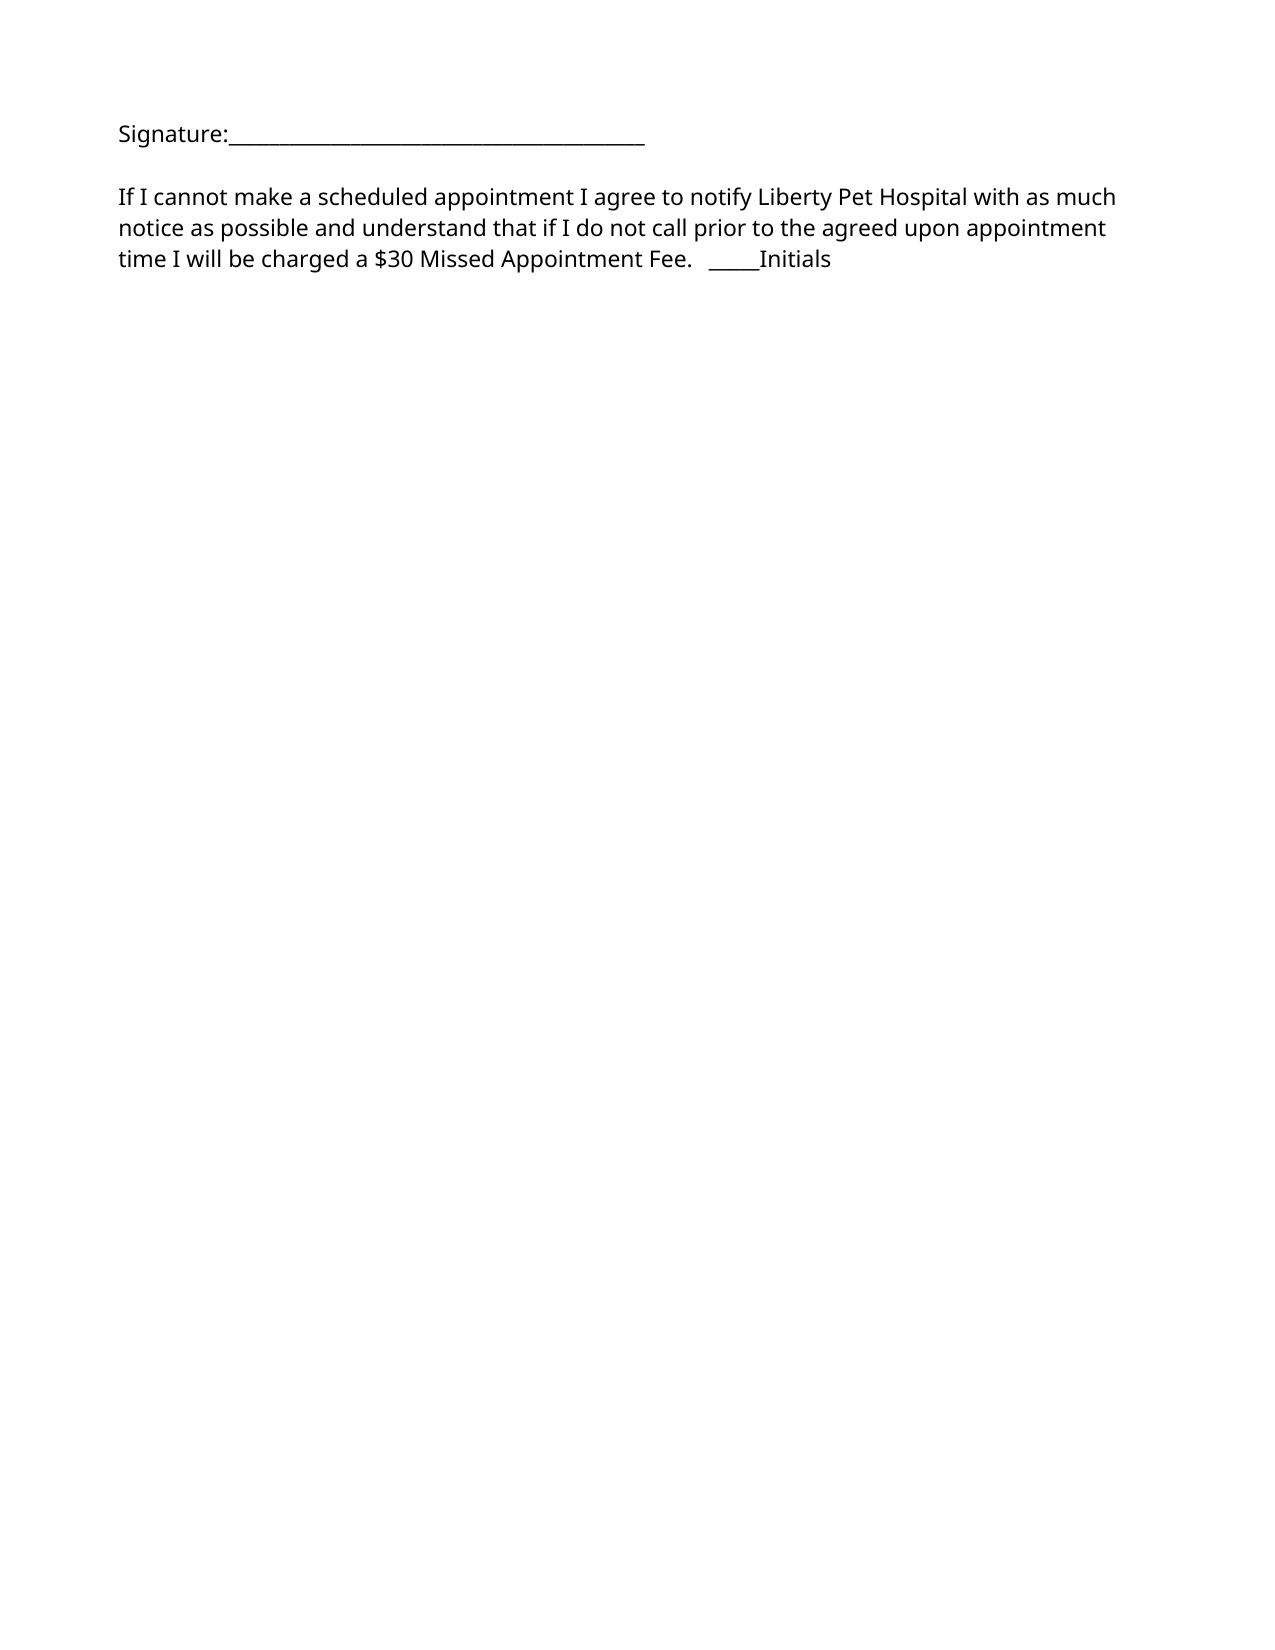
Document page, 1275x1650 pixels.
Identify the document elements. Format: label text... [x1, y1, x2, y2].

text Signature:_________________________________________ [118, 118, 1157, 149]
text If I cannot make a scheduled appointment I agree to notify Liberty Pet Hospital with as much notice as possible and understand that if I do not call prior to the agreed upon appointment time I will be charged a $30 Missed Appointment Fee. _____Initials [118, 181, 1157, 274]
